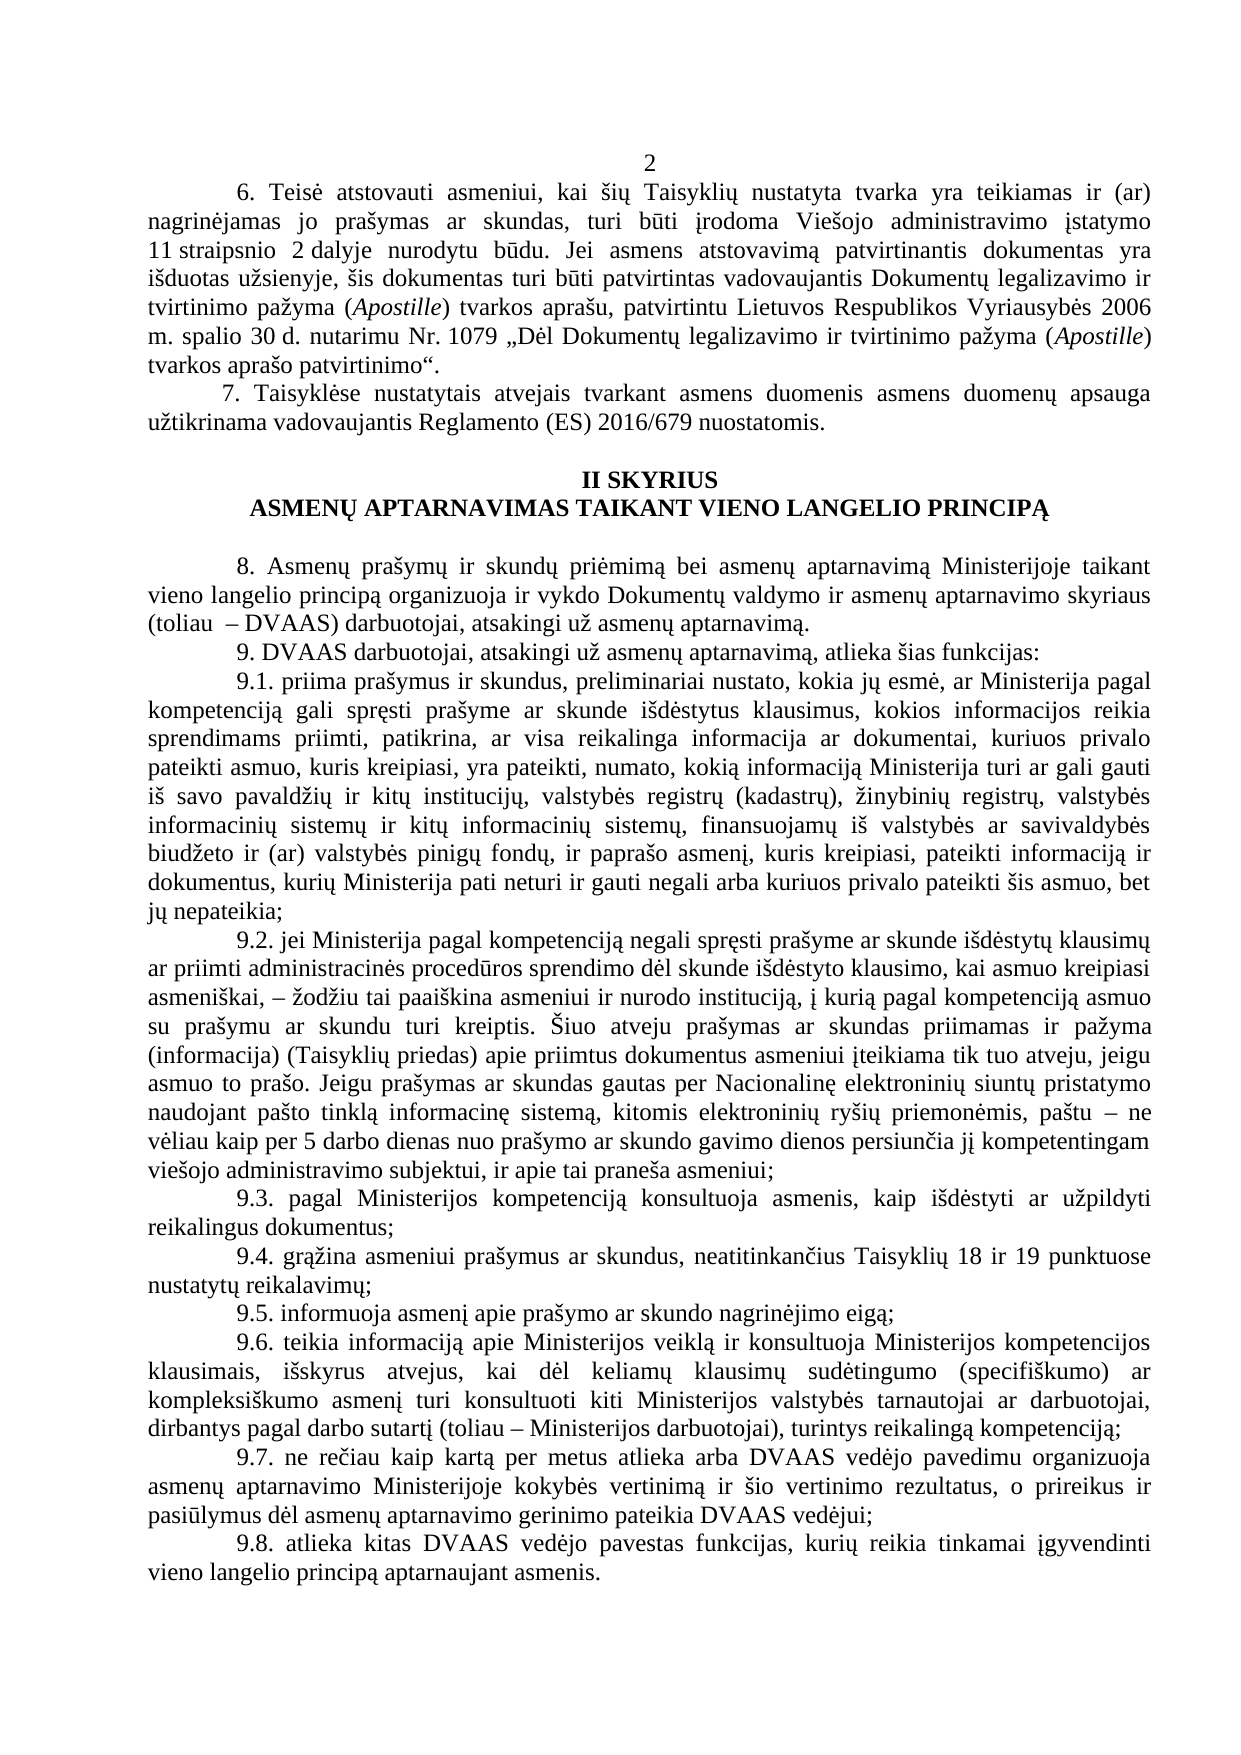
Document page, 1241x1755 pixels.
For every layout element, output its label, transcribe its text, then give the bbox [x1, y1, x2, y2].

text 8. Asmenų prašymų ir skundų priėmimą bei asmenų aptarnavimą Ministerijoje taikant vieno langelio principą organizuoja ir vykdo Dokumentų valdymo ir asmenų aptarnavimo skyriaus (toliau – DVAAS) darbuotojai, atsakingi už asmenų aptarnavimą. [148, 551, 1152, 637]
text ASMENŲ APTARNAVIMAS TAIKANT VIENO LANGELIO PRINCIPĄ [148, 493, 1152, 522]
text 7. Taisyklėse nustatytais atvejais tvarkant asmens duomenis asmens duomenų apsauga užtikrinama vadovaujantis Reglamento (ES) 2016/679 nuostatomis. [148, 378, 1152, 436]
text 9.3. pagal Ministerijos kompetenciją konsultuoja asmenis, kaip išdėstyti ar užpildyti reikalingus dokumentus; [148, 1183, 1152, 1241]
text 9.6. teikia informaciją apie Ministerijos veiklą ir konsultuoja Ministerijos kompetencijos klausimais, išskyrus atvejus, kai dėl keliamų klausimų sudėtingumo (specifiškumo) ar kompleksiškumo asmenį turi konsultuoti kiti Ministerijos valstybės tarnautojai ar darbuotojai, dirbantys pagal darbo sutartį (toliau – Ministerijos darbuotojai), turintys reikalingą kompetenciją; [148, 1327, 1152, 1442]
text II SKYRIUS [148, 465, 1152, 493]
text 9.7. ne rečiau kaip kartą per metus atlieka arba DVAAS vedėjo pavedimu organizuoja asmenų aptarnavimo Ministerijoje kokybės vertinimą ir šio vertinimo rezultatus, o prireikus ir pasiūlymus dėl asmenų aptarnavimo gerinimo pateikia DVAAS vedėjui; [148, 1442, 1152, 1528]
text 9.8. atlieka kitas DVAAS vedėjo pavestas funkcijas, kurių reikia tinkamai įgyvendinti vieno langelio principą aptarnaujant asmenis. [148, 1528, 1152, 1586]
text 9.5. informuoja asmenį apie prašymo ar skundo nagrinėjimo eigą; [148, 1298, 1152, 1327]
text 6. Teisė atstovauti asmeniui, kai šių Taisyklių nustatyta tvarka yra teikiamas ir (ar) nagrinėjamas jo prašymas ar skundas, turi būti įrodoma Viešojo administravimo įstatymo 11 straipsnio 2 dalyje nurodytu būdu. Jei asmens atstovavimą patvirtinantis dokumentas yra išduotas užsienyje, šis dokumentas turi būti patvirtintas vadovaujantis Dokumentų legalizavimo ir tvirtinimo pažyma (Apostille) tvarkos aprašu, patvirtintu Lietuvos Respublikos Vyriausybės 2006 m. spalio 30 d. nutarimu Nr. 1079 „Dėl Dokumentų legalizavimo ir tvirtinimo pažyma (Apostille) tvarkos aprašo patvirtinimo“. [148, 177, 1152, 378]
text 9.4. grąžina asmeniui prašymus ar skundus, neatitinkančius Taisyklių 18 ir 19 punktuose nustatytų reikalavimų; [148, 1241, 1152, 1298]
text 9.1. priima prašymus ir skundus, preliminariai nustato, kokia jų esmė, ar Ministerija pagal kompetenciją gali spręsti prašyme ar skunde išdėstytus klausimus, kokios informacijos reikia sprendimams priimti, patikrina, ar visa reikalinga informacija ar dokumentai, kuriuos privalo pateikti asmuo, kuris kreipiasi, yra pateikti, numato, kokią informaciją Ministerija turi ar gali gauti iš savo pavaldžių ir kitų institucijų, valstybės registrų (kadastrų), žinybinių registrų, valstybės informacinių sistemų ir kitų informacinių sistemų, finansuojamų iš valstybės ar savivaldybės biudžeto ir (ar) valstybės pinigų fondų, ir paprašo asmenį, kuris kreipiasi, pateikti informaciją ir dokumentus, kurių Ministerija pati neturi ir gauti negali arba kuriuos privalo pateikti šis asmuo, bet jų nepateikia; [148, 666, 1152, 925]
text 9.2. jei Ministerija pagal kompetenciją negali spręsti prašyme ar skunde išdėstytų klausimų ar priimti administracinės procedūros sprendimo dėl skunde išdėstyto klausimo, kai asmuo kreipiasi asmeniškai, – žodžiu tai paaiškina asmeniui ir nurodo instituciją, į kurią pagal kompetenciją asmuo su prašymu ar skundu turi kreiptis. Šiuo atveju prašymas ar skundas priimamas ir pažyma (informacija) (Taisyklių priedas) apie priimtus dokumentus asmeniui įteikiama tik tuo atveju, jeigu asmuo to prašo. Jeigu prašymas ar skundas gautas per Nacionalinę elektroninių siuntų pristatymo naudojant pašto tinklą informacinę sistemą, kitomis elektroninių ryšių priemonėmis, paštu – ne vėliau kaip per 5 darbo dienas nuo prašymo ar skundo gavimo dienos persiunčia jį kompetentingam viešojo administravimo subjektui, ir apie tai praneša asmeniui; [148, 925, 1152, 1183]
text 9. DVAAS darbuotojai, atsakingi už asmenų aptarnavimą, atlieka šias funkcijas: [148, 637, 1152, 666]
